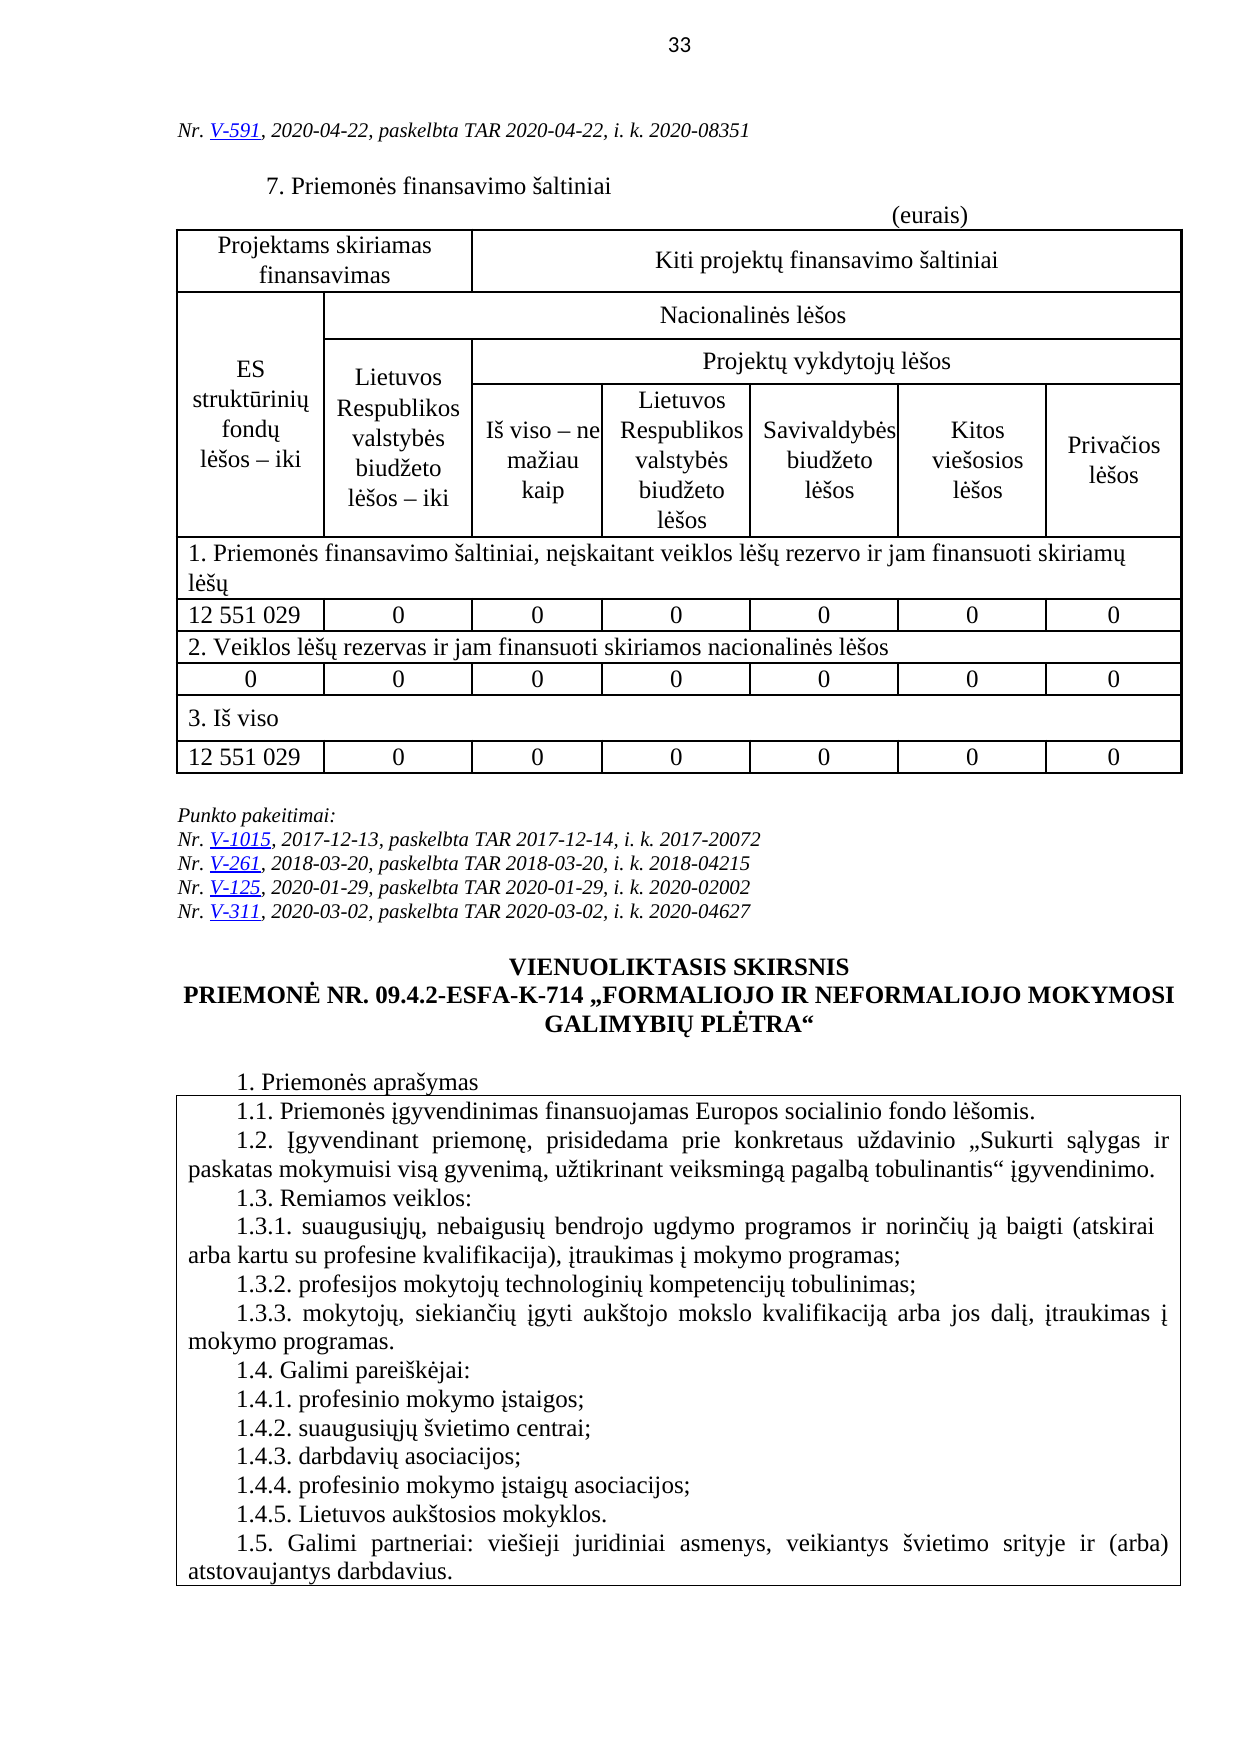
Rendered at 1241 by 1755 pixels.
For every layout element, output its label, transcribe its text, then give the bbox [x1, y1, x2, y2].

text Punkto pakeitimai: [177, 802, 1181, 827]
table_header Kiti projektų finansavimo šaltiniai [473, 231, 1180, 291]
table_cell Savivaldybės biudžeto lėšos [751, 385, 897, 536]
table_cell 1.3. Remiamos veiklos: 1.3.1. suaugusiųjų, nebaigusių bendrojo ugdymo programos ir norinčių ją baigti (atskirai arba kartu su profesine kvalifikacija), įtraukimas į mokymo programas; 1.3.2. profesijos mokytojų technologinių kompetencijų tobulinimas; 1.3.3. mokytojų, siekiančių įgyti aukštojo mokslo kvalifikaciją arba jos dalį, įtraukimas į mokymo programas. [177, 1183, 1180, 1355]
table_cell 0 [603, 742, 749, 772]
table_cell 1.2. Įgyvendinant priemonę, prisidedama prie konkretaus uždavinio „Sukurti sąlygas ir paskatas mokymuisi visą gyvenimą, užtikrinant veiksmingą pagalbą tobulinantis“ įgyvendinimo. [177, 1125, 1180, 1183]
table_cell ES struktūrinių fondų lėšos – iki [178, 293, 323, 536]
table_cell 0 [178, 664, 323, 694]
table_cell 0 [751, 600, 897, 630]
table_header 1.1. Priemonės įgyvendinimas finansuojamas Europos socialinio fondo lėšomis. [177, 1096, 1180, 1125]
table_cell 3. Iš viso [178, 696, 1180, 739]
table_cell Kitos viešosios lėšos [899, 385, 1045, 536]
table_cell 1. Priemonės finansavimo šaltiniai, neįskaitant veiklos lėšų rezervo ir jam finansuoti skiriamų lėšų [178, 538, 1180, 598]
table_cell Lietuvos Respublikos valstybės biudžeto lėšos [603, 385, 749, 536]
table_cell 0 [603, 664, 749, 694]
table_cell 0 [1047, 742, 1180, 772]
table_cell 0 [899, 664, 1045, 694]
table_cell 0 [325, 600, 471, 630]
table_cell 0 [473, 600, 601, 630]
table_cell 0 [899, 742, 1045, 772]
table_cell Lietuvos Respublikos valstybės biudžeto lėšos – iki [325, 340, 471, 536]
table_cell 0 [751, 664, 897, 694]
text Nr. V-591, 2020-04-22, paskelbta TAR 2020-04-22, i. k. 2020-08351 [177, 118, 1181, 142]
table_cell 12 551 029 [178, 600, 323, 630]
text Nr. V-125, 2020-01-29, paskelbta TAR 2020-01-29, i. k. 2020-02002 [177, 875, 1181, 899]
table_cell 0 [325, 742, 471, 772]
table_cell 1.5. Galimi partneriai: viešieji juridiniai asmenys, veikiantys švietimo srityje ir (arba) atstovaujantys darbdavius. [177, 1528, 1180, 1585]
table_cell Privačios lėšos [1047, 385, 1180, 536]
table_cell 2. Veiklos lėšų rezervas ir jam finansuoti skiriamos nacionalinės lėšos [178, 632, 1180, 662]
table_header Projektams skiriamas finansavimas [178, 231, 471, 291]
table_cell Nacionalinės lėšos [325, 293, 1180, 338]
text Nr. V-1015, 2017-12-13, paskelbta TAR 2017-12-14, i. k. 2017-20072 [177, 827, 1181, 851]
table_cell 0 [473, 664, 601, 694]
text 7. Priemonės finansavimo šaltiniai [266, 171, 1181, 200]
table_cell 0 [473, 742, 601, 772]
table_cell 12 551 029 [178, 742, 323, 772]
table_cell 1.4. Galimi pareiškėjai: 1.4.1. profesinio mokymo įstaigos; 1.4.2. suaugusiųjų švietimo centrai; 1.4.3. darbdavių asociacijos; 1.4.4. profesinio mokymo įstaigų asociacijos; 1.4.5. Lietuvos aukštosios mokyklos. [177, 1355, 1180, 1528]
text (eurais) [303, 200, 1181, 228]
table_cell 0 [751, 742, 897, 772]
table_cell 0 [1047, 664, 1180, 694]
text VIENUOLIKTASIS SKIRSNIS [177, 952, 1181, 980]
table_cell 0 [899, 600, 1045, 630]
text Nr. V-261, 2018-03-20, paskelbta TAR 2018-03-20, i. k. 2018-04215 [177, 851, 1181, 875]
table_cell Projektų vykdytojų lėšos [473, 340, 1180, 383]
table_cell 0 [1047, 600, 1180, 630]
table_cell 0 [325, 664, 471, 694]
table_cell Iš viso – ne mažiau kaip [473, 385, 601, 536]
text Nr. V-311, 2020-03-02, paskelbta TAR 2020-03-02, i. k. 2020-04627 [177, 899, 1181, 923]
text PRIEMONĖ NR. 09.4.2-ESFA-K-714 „FORMALIOJO IR NEFORMALIOJO MOKYMOSI GALIMYBIŲ PLĖTRA“ [177, 980, 1181, 1038]
text 1. Priemonės aprašymas [236, 1067, 1181, 1095]
table_cell 0 [603, 600, 749, 630]
